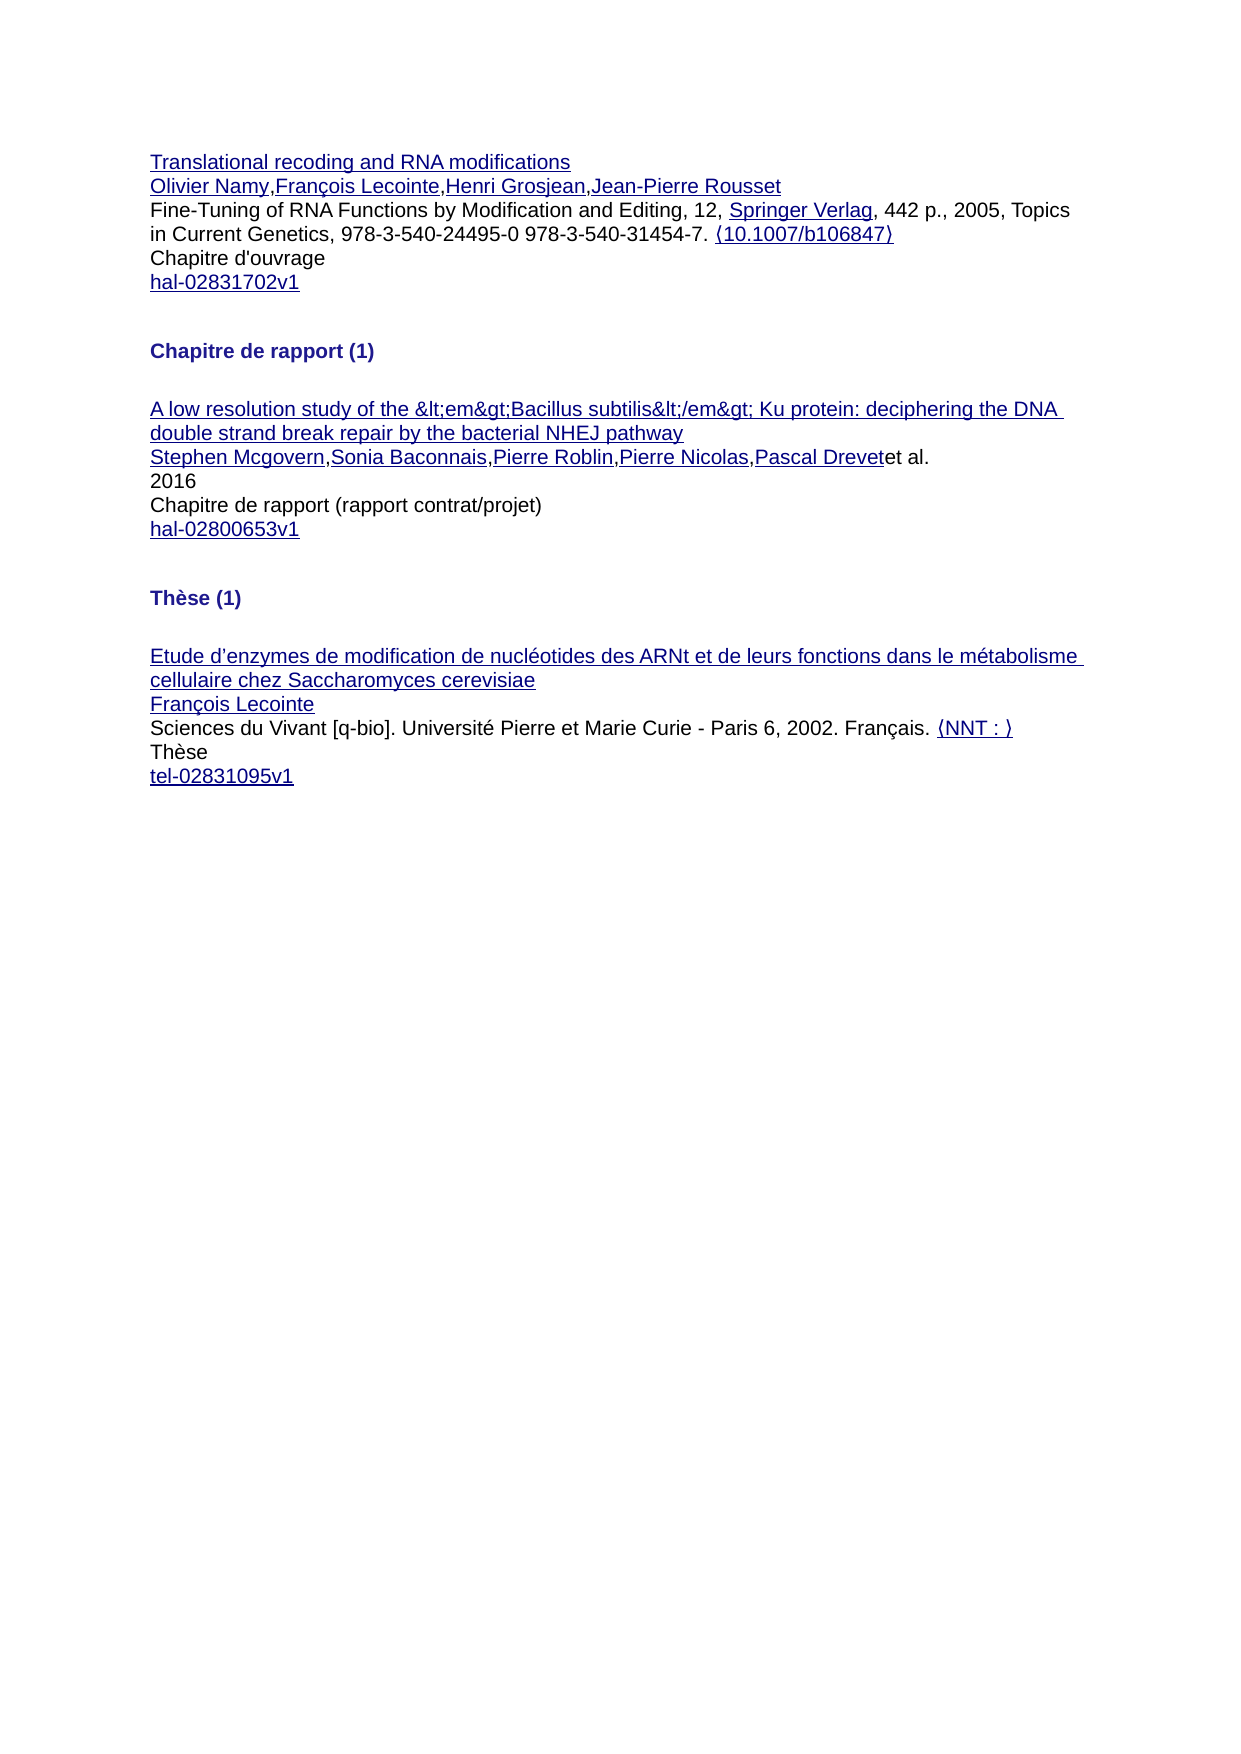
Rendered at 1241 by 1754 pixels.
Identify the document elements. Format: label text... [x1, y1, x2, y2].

subtitle Chapitre de rapport (1) [150, 338, 1090, 362]
table_header Etude d’enzymes de modification de nucléotides des ARNt et de leurs fonctions dans le métabolisme cellulaire chez Saccharomyces cerevisiae François Lecointe Sciences du Vivant [q-bio]. Université Pierre et Marie Curie - Paris 6, 2002. Français. ⟨NNT : ⟩ Thèse tel-02831095v1 [150, 644, 1090, 787]
subtitle Thèse (1) [150, 585, 1090, 609]
table_cell Translational recoding and RNA modifications Olivier Namy,François Lecointe,Henri Grosjean,Jean-Pierre Rousset Fine-Tuning of RNA Functions by Modification and Editing, 12, Springer Verlag, 442 p., 2005, Topics in Current Genetics, 978-3-540-24495-0 978-3-540-31454-7. ⟨10.1007/b106847⟩ Chapitre d'ouvrage hal-02831702v1 [150, 150, 1090, 294]
table_header A low resolution study of the &lt;em&gt;Bacillus subtilis&lt;/em&gt; Ku protein: deciphering the DNA double strand break repair by the bacterial NHEJ pathway Stephen Mcgovern,Sonia Baconnais,Pierre Roblin,Pierre Nicolas,Pascal Drevetet al. 2016 Chapitre de rapport (rapport contrat/projet) hal-02800653v1 [150, 397, 1090, 541]
